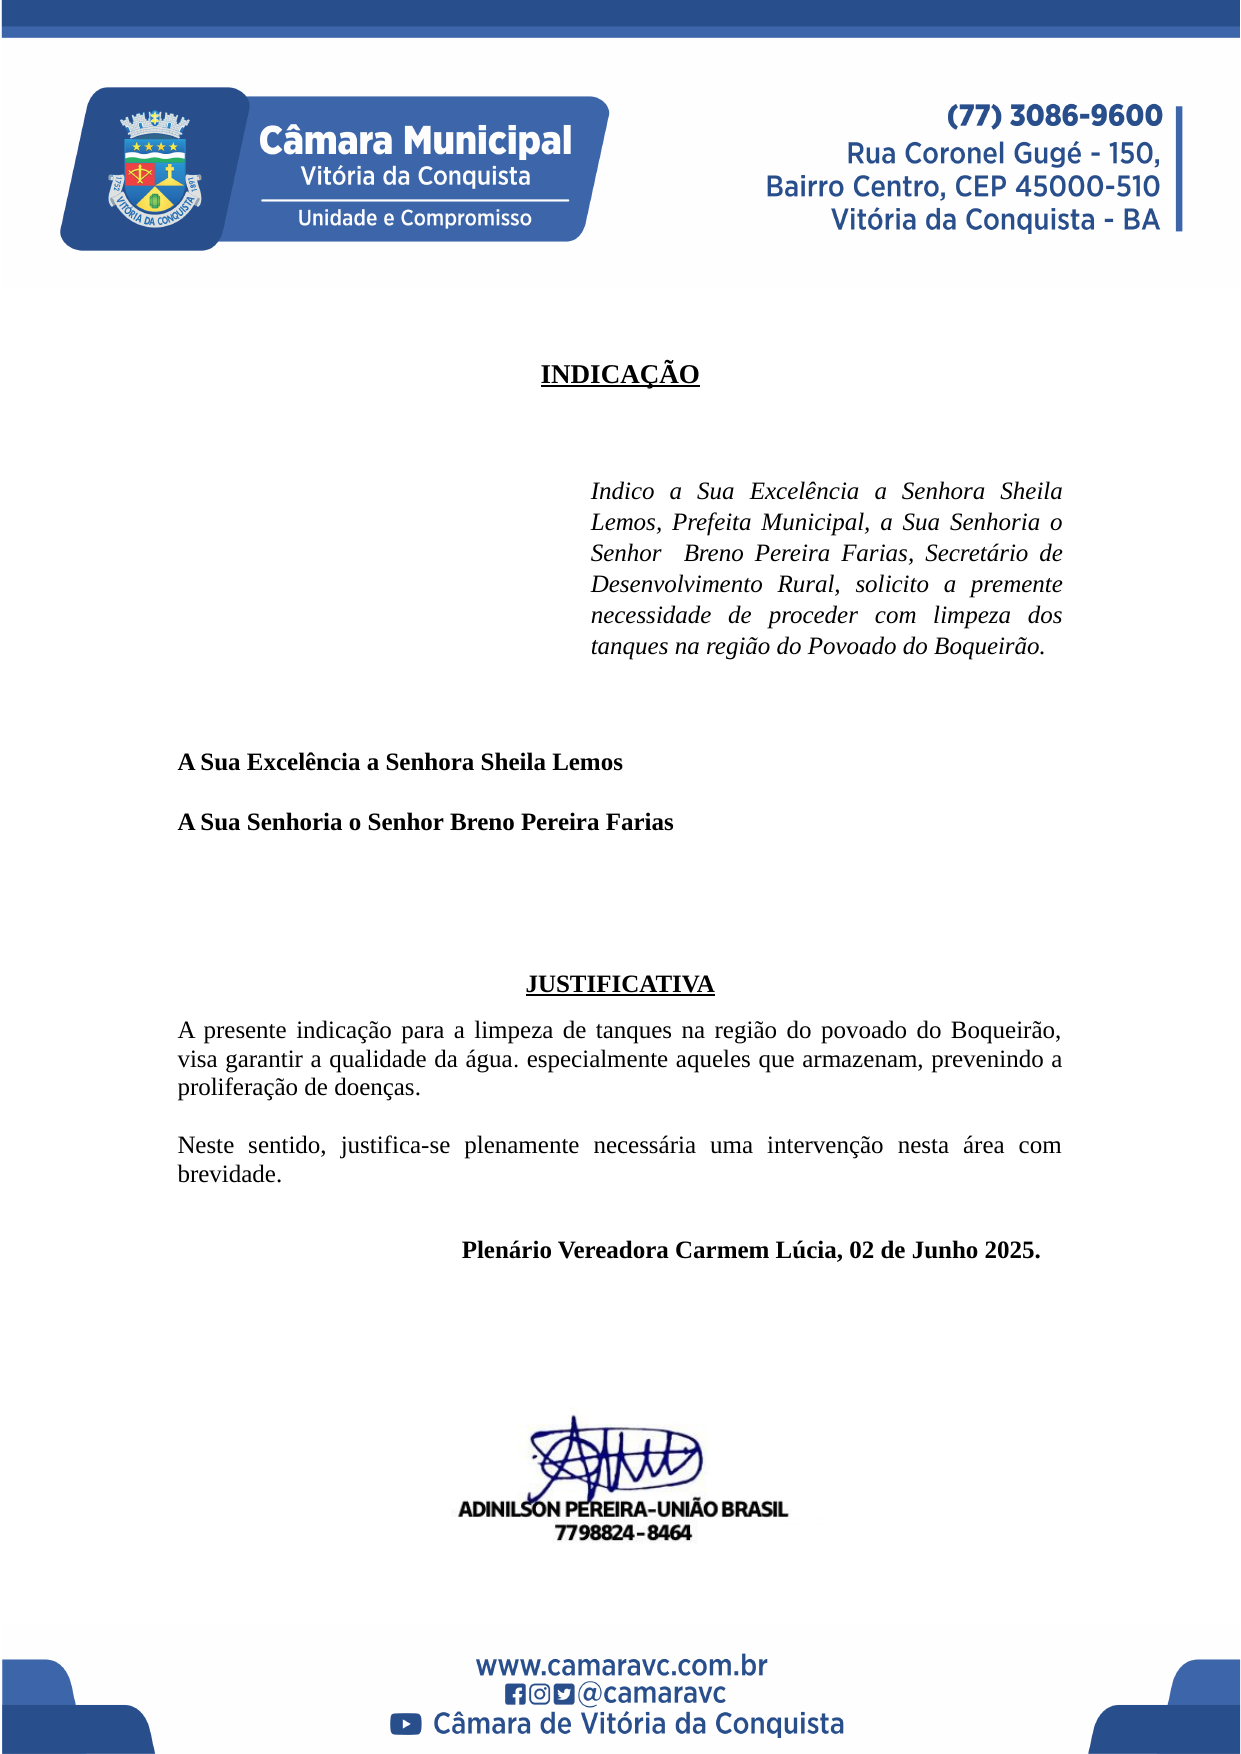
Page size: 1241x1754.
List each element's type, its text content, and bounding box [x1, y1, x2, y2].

picture [400, 1373, 825, 1586]
text A Sua Senhoria o Senhor Breno Pereira Farias [177, 807, 1063, 836]
picture [1, 0, 1240, 288]
text Indico a Sua Excelência a Senhora Sheila Lemos, Prefeita Municipal, a Sua Senhoria o Senhor Breno Pereira Farias, Secretário de Desenvolvimento Rural, solicito a premente necessidade de proceder com limpeza dos tanques na região do Povoado do Boqueirão. [591, 476, 1063, 660]
text INDICAÇÃO [177, 358, 1063, 389]
text A Sua Excelência a Senhora Sheila Lemos [177, 747, 1063, 775]
picture [2, 1624, 1241, 1754]
text Neste sentido, justifica-se plenamente necessária uma intervenção nesta área com brevidade. [177, 1130, 1063, 1187]
text A presente indicação para a limpeza de tanques na região do povoado do Boqueirão, visa garantir a qualidade da água. especialmente aqueles que armazenam, prevenindo a proliferação de doenças. [177, 1015, 1063, 1101]
text JUSTIFICATIVA [177, 969, 1063, 998]
text Plenário Vereadora Carmem Lúcia, 02 de Junho 2025. [177, 1235, 1063, 1264]
